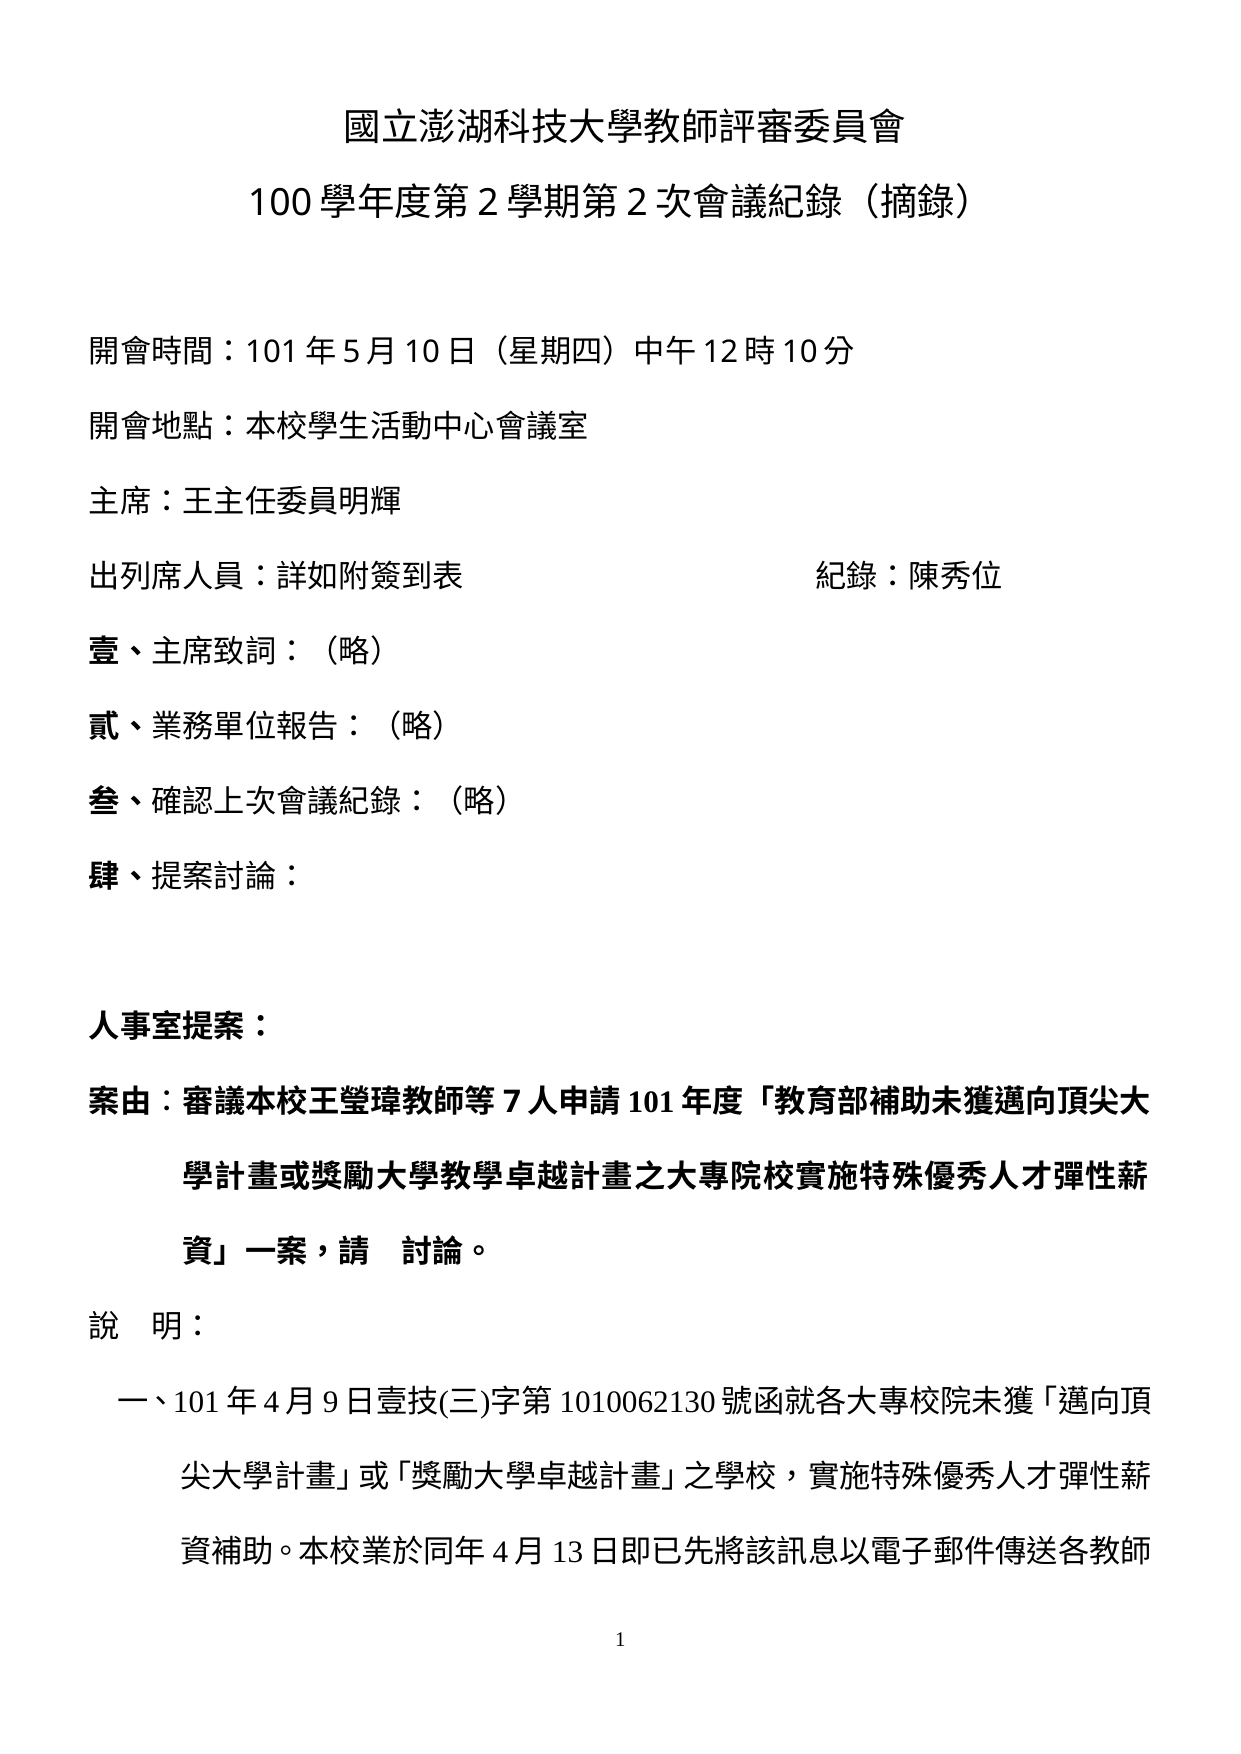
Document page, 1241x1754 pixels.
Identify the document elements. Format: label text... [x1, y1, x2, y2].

text 叁、確認上次會議紀錄：（略） [89, 761, 1152, 836]
text 一、101年4月9日壹技(三)字第1010062130號函就各大專校院未獲「邁向頂尖大學計畫」或「獎勵大學卓越計畫」之學校，實施特殊優秀人才彈性薪資補助。本校業於同年4月13日即已先將該訊息以電子郵件傳送各教師，並於4月19日將申請書表等相關資料，通報各系(所)、學院及電子郵件等方式周知各教師，請有意申請彈性薪資補助之教師提出申請。 [118, 1361, 1152, 1586]
text 人事室提案： [89, 986, 1152, 1061]
text 100學年度第2學期第2次會議紀錄（摘錄） [89, 161, 1152, 236]
text 貳、業務單位報告：（略） [89, 686, 1152, 761]
text 肆、提案討論： [89, 836, 1152, 911]
text 國立澎湖科技大學教師評審委員會 [89, 86, 1152, 161]
text 出列席人員：詳如附簽到表 紀錄：陳秀位 [89, 536, 1152, 611]
text 壹、主席致詞：（略） [89, 611, 1152, 686]
text 開會時間：101年5月10日（星期四）中午12時10分 [89, 311, 1152, 386]
text 說 明： [89, 1286, 1152, 1361]
text 案由：審議本校王瑩瑋教師等7人申請101年度「教育部補助未獲邁向頂尖大學計畫或獎勵大學教學卓越計畫之大專院校實施特殊優秀人才彈性薪資」一案，請 討論。 [89, 1061, 1152, 1286]
text 開會地點：本校學生活動中心會議室 [89, 386, 1152, 461]
text 主席：王主任委員明輝 [89, 461, 1152, 536]
